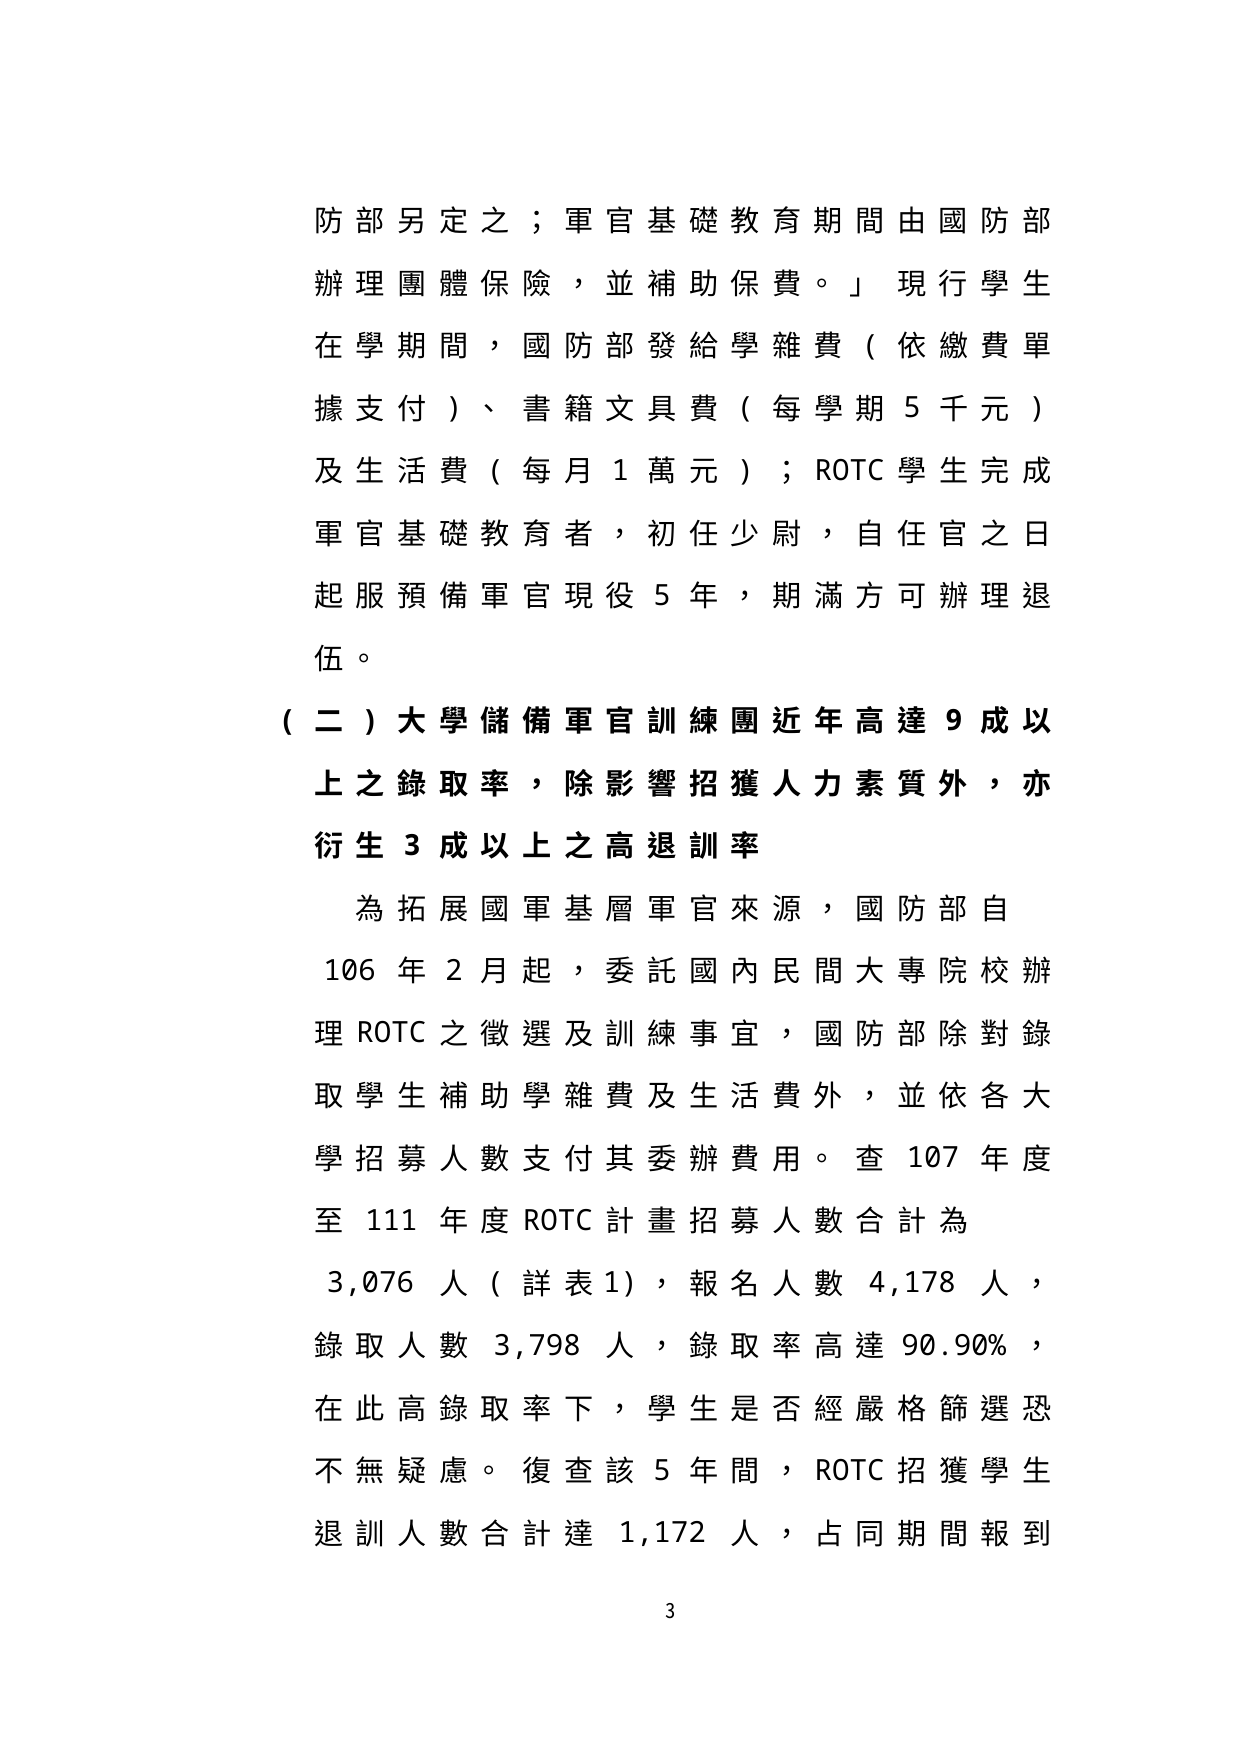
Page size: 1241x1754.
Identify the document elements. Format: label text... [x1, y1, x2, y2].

text (二)大學儲備軍官訓練團近年高達9成以上之錄取率，除影響招獲人力素質外，亦衍生3成以上之高退訓率 [242, 677, 1058, 865]
text 軍事教育條例第20條規定：「國防部得依需要，辦理大學儲備軍官訓練團，其甄選、訓練、公費發給、退訓、管理及服役之實施辦法，由國防部會同教育部、內政部定之。」國防部並據此訂頒「大學儲備軍官訓練團選訓服役實施辦法」，依該辦法第8條及第10條規定：「儲訓團學生應完成下列軍官基礎教育：1.新生入伍訓練。2.大學階段軍事課程。3.寒假、暑假軍事訓練。4.任官前軍事教育。」、「儲訓團學生於就讀大學期間，由軍事學校發給學雜費、書籍文具費及生活費，其金額由國防部另定之；軍官基礎教育期間由國防部辦理團體保險，並補助保費。」現行學生在學期間，國防部發給學雜費(依繳費單據支付)、書籍文具費(每學期5千元)及生活費(每月1萬元)；ROTC學生完成軍官基礎教育者，初任少尉，自任官之日起服預備軍官現役5年，期滿方可辦理退伍。 [271, 177, 1058, 677]
text 為拓展國軍基層軍官來源，國防部自106年2月起，委託國內民間大專院校辦理ROTC之徵選及訓練事宜，國防部除對錄取學生補助學雜費及生活費外，並依各大學招募人數支付其委辦費用。查107年度至111年度ROTC計畫招募人數合計為3,076人(詳表1)，報名人數4,178人，錄取人數3,798人，錄取率高達90.90%，在此高錄取率下，學生是否經嚴格篩選恐不無疑慮。復查該5年間，ROTC招獲學生退訓人數合計達1,172人，占同期間報到人數3,418人之比率達34.29%，退訓學生應賠償金額合計更達1億9,337萬1千元。按國防部委託民間大學辦理ROTC選訓作業固然可廣拓初級軍官人力來源，然其高錄取率除招獲學生素質堪慮外，亦衍生高退訓率問題，致國防部需耗費相當人力處理後續賠償款收繳及追償等問題，ROTC徵選機制恐有待通盤檢討。 [271, 865, 1058, 1552]
